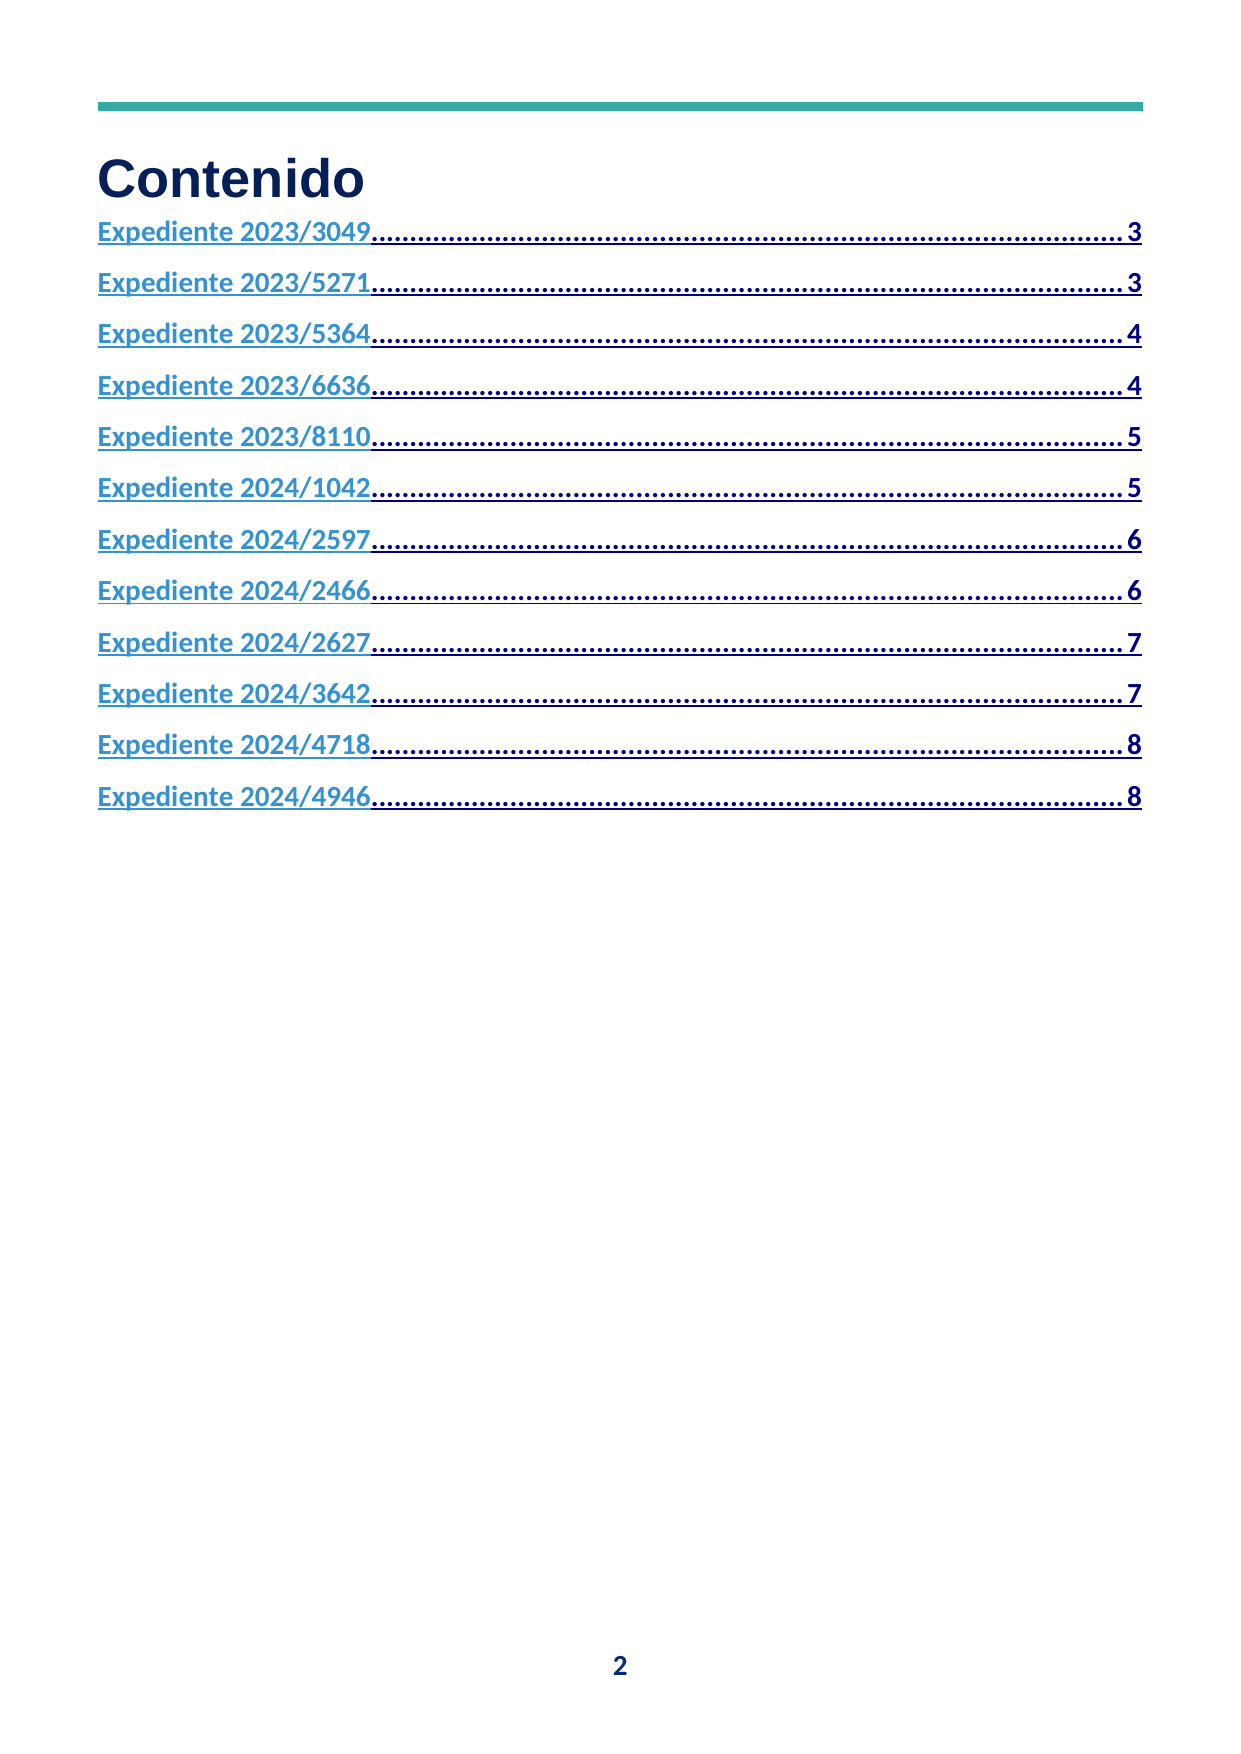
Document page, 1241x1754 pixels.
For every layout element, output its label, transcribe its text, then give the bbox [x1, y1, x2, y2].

text Expediente 2023/5271 3 [97, 264, 1143, 300]
text Expediente 2023/5364 4 [97, 316, 1143, 351]
text Expediente 2024/4718 8 [97, 726, 1143, 762]
text Expediente 2024/3642 7 [97, 675, 1143, 711]
text Expediente 2024/2627 7 [97, 624, 1143, 659]
text Contenido [97, 147, 1143, 209]
text Expediente 2024/4946 8 [97, 778, 1143, 813]
text Expediente 2024/1042 5 [97, 469, 1143, 505]
text Expediente 2023/6636 4 [97, 367, 1143, 402]
text Expediente 2023/3049 3 [97, 213, 1143, 248]
text Expediente 2024/2597 6 [97, 521, 1143, 557]
text Expediente 2023/8110 5 [97, 418, 1143, 454]
text Expediente 2024/2466 6 [97, 572, 1143, 608]
